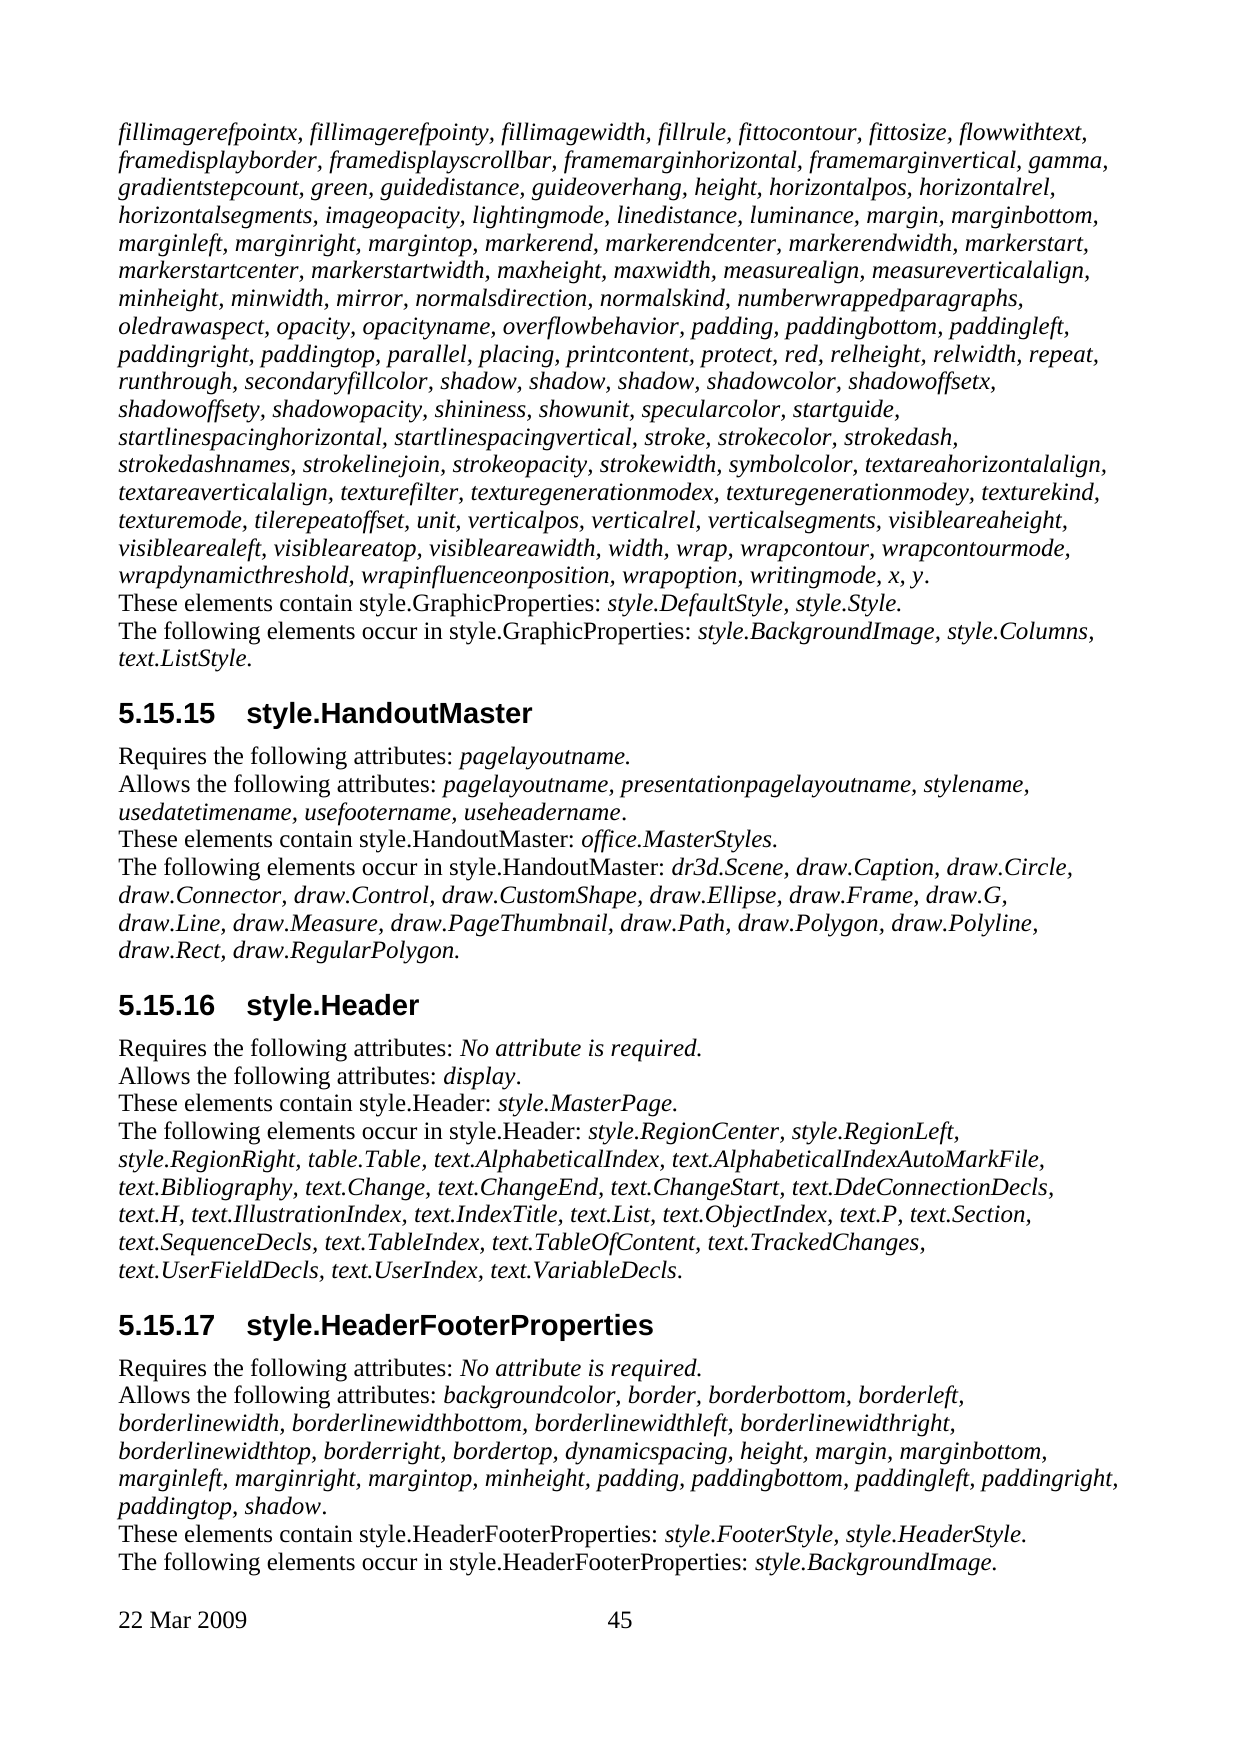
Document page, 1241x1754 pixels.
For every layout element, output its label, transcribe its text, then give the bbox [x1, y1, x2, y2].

text Requires the following attributes: pagelayoutname. [118, 742, 1122, 770]
text Allows the following attributes: backgroundcolor, border, borderbottom, borderleft, borderlinewidth, borderlinewidthbottom, borderlinewidthleft, borderlinewidthright, borderlinewidthtop, borderright, bordertop, dynamicspacing, height, margin, marginbottom, marginleft, marginright, margintop, minheight, padding, paddingbottom, paddingleft, paddingright, paddingtop, shadow. [118, 1381, 1122, 1520]
subtitle style.HandoutMaster [118, 697, 1122, 730]
text These elements contain style.HeaderFooterProperties: style.FooterStyle, style.HeaderStyle. [118, 1520, 1122, 1548]
subtitle style.Header [118, 989, 1122, 1022]
text Allows the following attributes: pagelayoutname, presentationpagelayoutname, stylename, usedatetimename, usefootername, useheadername. [118, 770, 1122, 826]
subtitle style.HeaderFooterProperties [118, 1308, 1122, 1341]
text These elements contain style.Header: style.MasterPage. [118, 1089, 1122, 1117]
text The following elements occur in style.GraphicProperties: style.BackgroundImage, style.Columns, text.ListStyle. [118, 617, 1122, 672]
text fillimagerefpointx, fillimagerefpointy, fillimagewidth, fillrule, fittocontour, fittosize, flowwithtext, framedisplayborder, framedisplayscrollbar, framemarginhorizontal, framemarginvertical, gamma, gradientstepcount, green, guidedistance, guideoverhang, height, horizontalpos, horizontalrel, horizontalsegments, imageopacity, lightingmode, linedistance, luminance, margin, marginbottom, marginleft, marginright, margintop, markerend, markerendcenter, markerendwidth, markerstart, markerstartcenter, markerstartwidth, maxheight, maxwidth, measurealign, measureverticalalign, minheight, minwidth, mirror, normalsdirection, normalskind, numberwrappedparagraphs, oledrawaspect, opacity, opacityname, overflowbehavior, padding, paddingbottom, paddingleft, paddingright, paddingtop, parallel, placing, printcontent, protect, red, relheight, relwidth, repeat, runthrough, secondaryfillcolor, shadow, shadow, shadow, shadowcolor, shadowoffsetx, shadowoffsety, shadowopacity, shininess, showunit, specularcolor, startguide, startlinespacinghorizontal, startlinespacingvertical, stroke, strokecolor, strokedash, strokedashnames, strokelinejoin, strokeopacity, strokewidth, symbolcolor, textareahorizontalalign, textareaverticalalign, texturefilter, texturegenerationmodex, texturegenerationmodey, texturekind, texturemode, tilerepeatoffset, unit, verticalpos, verticalrel, verticalsegments, visibleareaheight, visiblearealeft, visibleareatop, visibleareawidth, width, wrap, wrapcontour, wrapcontourmode, wrapdynamicthreshold, wrapinfluenceonposition, wrapoption, writingmode, x, y. [118, 118, 1122, 589]
text These elements contain style.GraphicProperties: style.DefaultStyle, style.Style. [118, 589, 1122, 617]
text The following elements occur in style.HandoutMaster: dr3d.Scene, draw.Caption, draw.Circle, draw.Connector, draw.Control, draw.CustomShape, draw.Ellipse, draw.Frame, draw.G, draw.Line, draw.Measure, draw.PageThumbnail, draw.Path, draw.Polygon, draw.Polyline, draw.Rect, draw.RegularPolygon. [118, 853, 1122, 964]
text These elements contain style.HandoutMaster: office.MasterStyles. [118, 826, 1122, 853]
text Allows the following attributes: display. [118, 1062, 1122, 1089]
text Requires the following attributes: No attribute is required. [118, 1354, 1122, 1381]
text The following elements occur in style.HeaderFooterProperties: style.BackgroundImage. [118, 1548, 1122, 1575]
text The following elements occur in style.Header: style.RegionCenter, style.RegionLeft, style.RegionRight, table.Table, text.AlphabeticalIndex, text.AlphabeticalIndexAutoMarkFile, text.Bibliography, text.Change, text.ChangeEnd, text.ChangeStart, text.DdeConnectionDecls, text.H, text.IllustrationIndex, text.IndexTitle, text.List, text.ObjectIndex, text.P, text.Section, text.SequenceDecls, text.TableIndex, text.TableOfContent, text.TrackedChanges, text.UserFieldDecls, text.UserIndex, text.VariableDecls. [118, 1117, 1122, 1283]
text Requires the following attributes: No attribute is required. [118, 1034, 1122, 1062]
